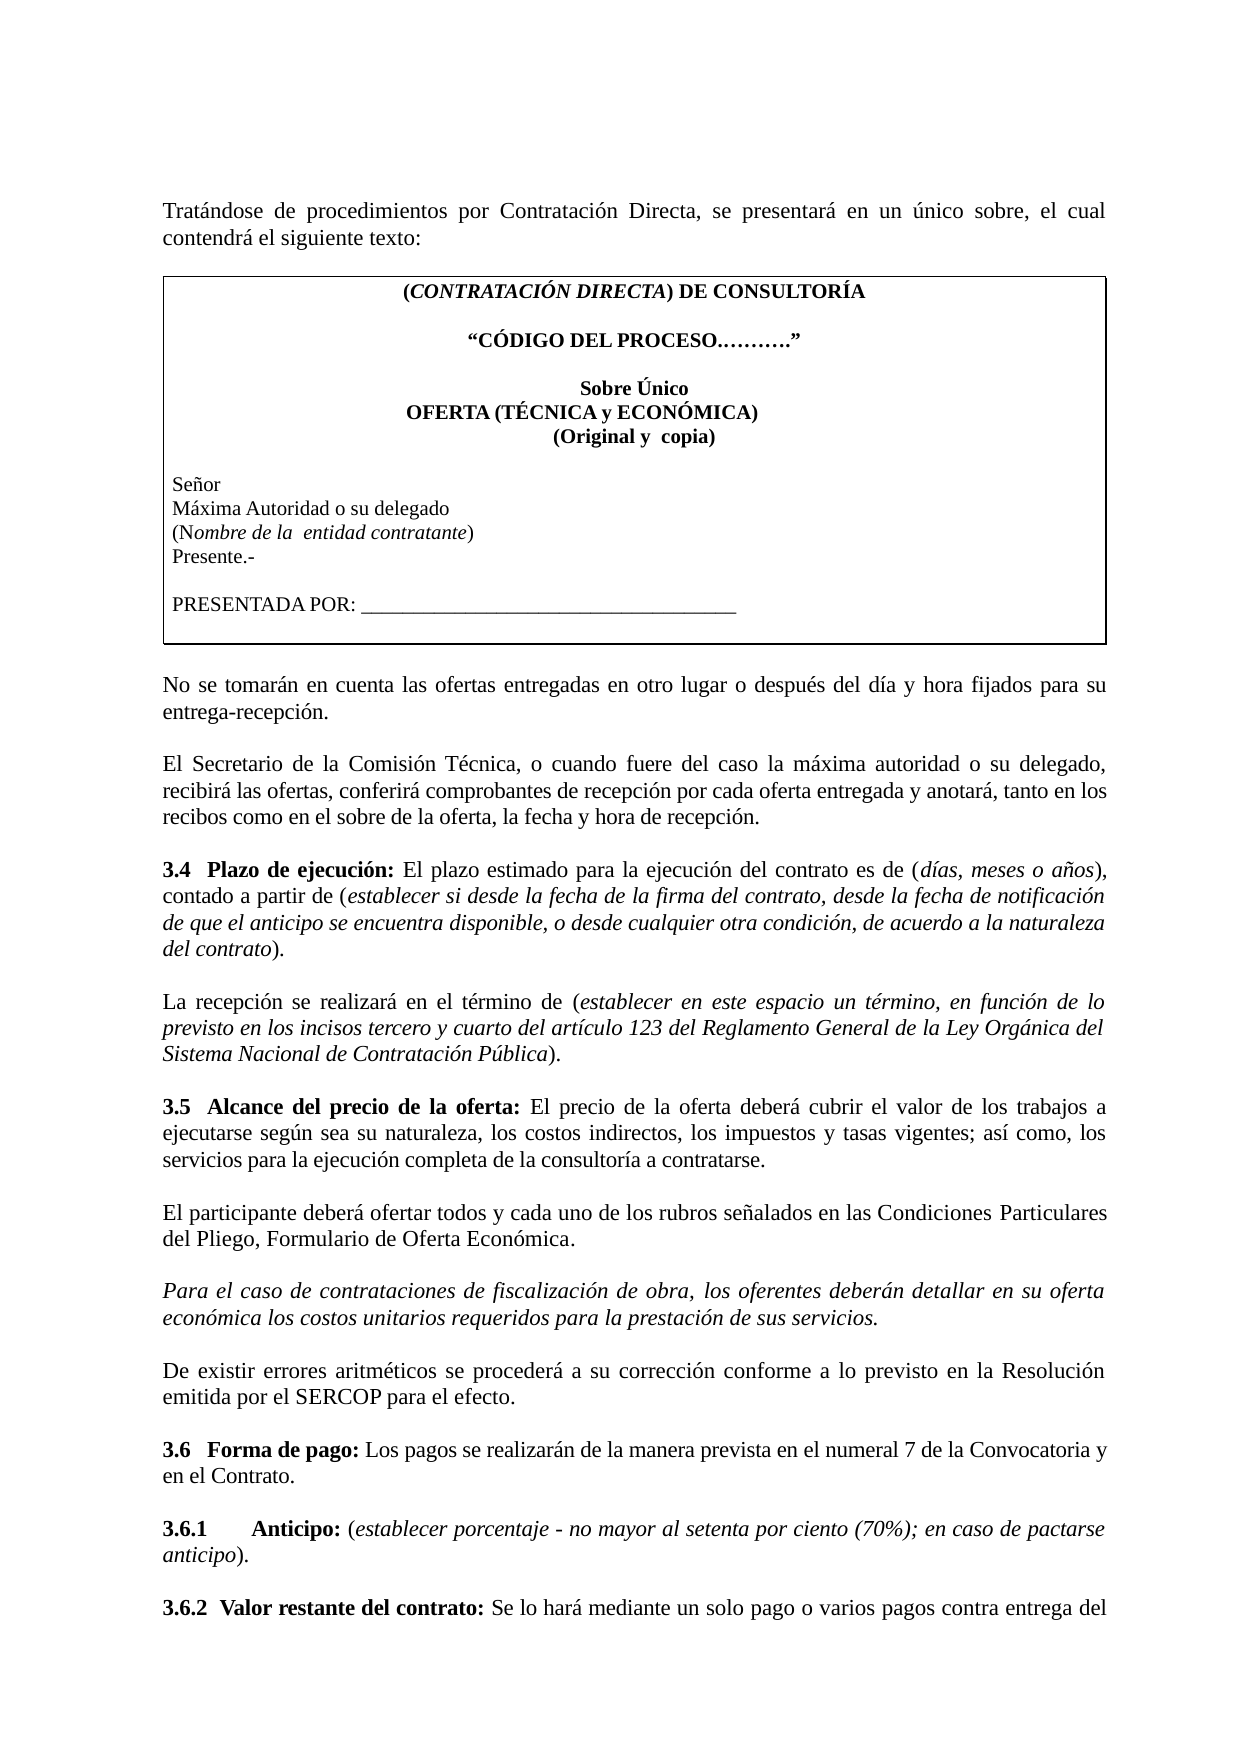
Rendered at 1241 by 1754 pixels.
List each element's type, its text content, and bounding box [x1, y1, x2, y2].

text Máxima Autoridad o su delegado [164, 493, 1105, 517]
text 3.5 Alcance del precio de la oferta: El precio de la oferta deberá cubrir el valor de los trabajos a ejecutarse según sea su naturaleza, los costos indirectos, los impuestos y tasas vigentes; así como, los servicios para la ejecución completa de la consultoría a contratarse. [162, 1093, 1107, 1172]
text Señor [164, 469, 1105, 493]
text El participante deberá ofertar todos y cada uno de los rubros señalados en las Condiciones Particulares del Pliego, Formulario de Oferta Económica. [162, 1198, 1107, 1251]
text Para el caso de contrataciones de fiscalización de obra, los oferentes deberán detallar en su oferta económica los costos unitarios requeridos para la prestación de sus servicios. [162, 1278, 1107, 1330]
text Presente.- [164, 541, 1105, 568]
text (Nombre de la entidad contratante) [164, 517, 1105, 541]
text No se tomarán en cuenta las ofertas entregadas en otro lugar o después del día y hora fijados para su entrega-recepción. [162, 671, 1107, 724]
text 3.6.2 Valor restante del contrato: Se lo hará mediante un solo pago o varios pagos contra entrega del [162, 1594, 1107, 1620]
text 3.6.1 Anticipo: (establecer porcentaje - no mayor al setenta por ciento (70%); en caso de pactarse anticipo). [162, 1515, 1107, 1567]
text La recepción se realizará en el término de (establecer en este espacio un término, en función de lo previsto en los incisos tercero y cuarto del artículo 123 del Reglamento General de la Ley Orgánica del Sistema Nacional de Contratación Pública). [162, 988, 1107, 1067]
text (Original y copia) [164, 421, 1105, 448]
text De existir errores aritméticos se procederá a su corrección conforme a lo previsto en la Resolución emitida por el SERCOP para el efecto. [162, 1357, 1107, 1409]
text PRESENTADA POR: ____________________________________ [164, 589, 1105, 616]
text Sobre Único [164, 372, 1105, 397]
text OFERTA (TÉCNICA y ECONÓMICA) [164, 397, 1105, 421]
text (CONTRATACIÓN DIRECTA) DE CONSULTORÍA [164, 277, 1105, 303]
text 3.6 Forma de pago: Los pagos se realizarán de la manera prevista en el numeral 7 de la Convocatoria y en el Contrato. [162, 1436, 1107, 1488]
text “CÓDIGO DEL PROCESO.……….” [164, 324, 1105, 352]
text Tratándose de procedimientos por Contratación Directa, se presentará en un único sobre, el cual contendrá el siguiente texto: [162, 197, 1107, 250]
text 3.4 Plazo de ejecución: El plazo estimado para la ejecución del contrato es de (días, meses o años), contado a partir de (establecer si desde la fecha de la firma del contrato, desde la fecha de notificación de que el anticipo se encuentra disponible, o desde cualquier otra condición, de acuerdo a la naturaleza del contrato). [162, 856, 1107, 961]
text El Secretario de la Comisión Técnica, o cuando fuere del caso la máxima autoridad o su delegado, recibirá las ofertas, conferirá comprobantes de recepción por cada oferta entregada y anotará, tanto en los recibos como en el sobre de la oferta, la fecha y hora de recepción. [162, 751, 1107, 829]
